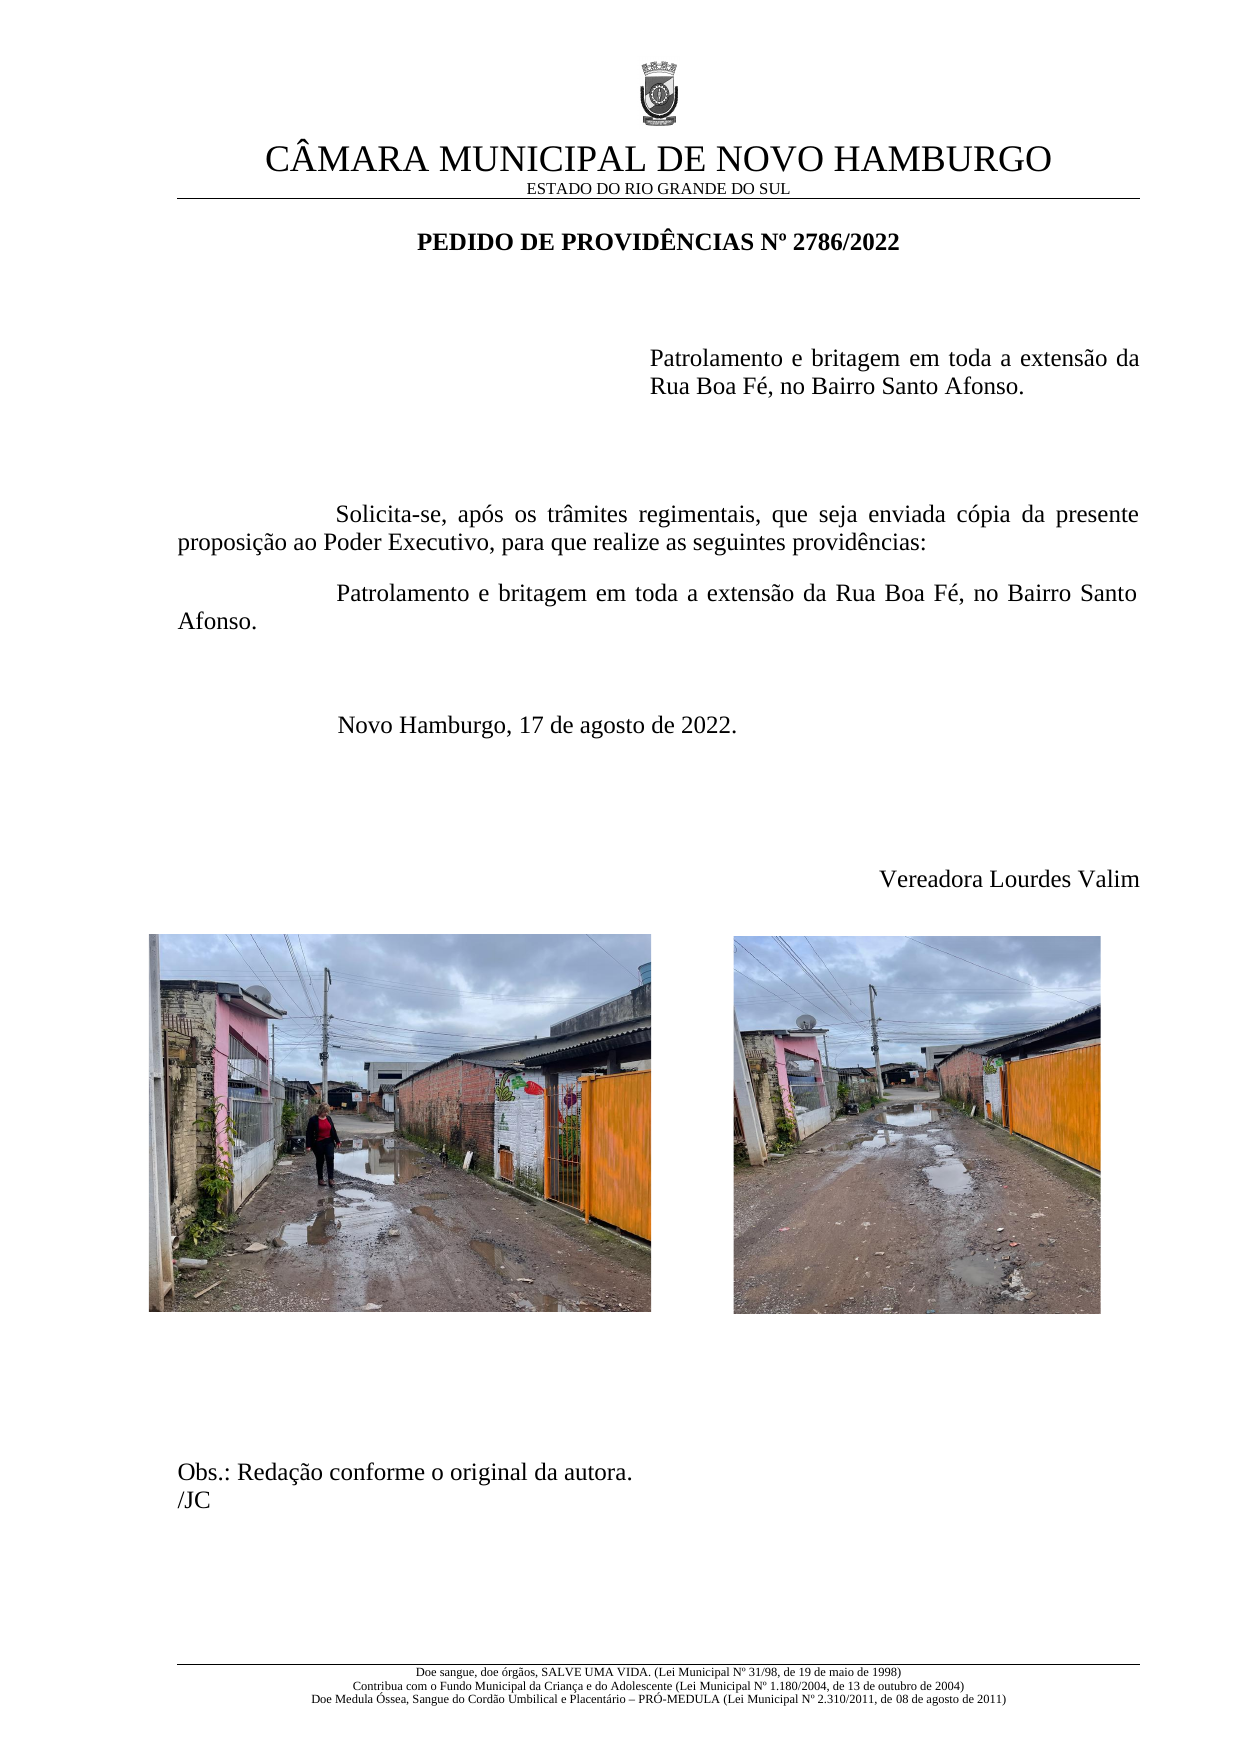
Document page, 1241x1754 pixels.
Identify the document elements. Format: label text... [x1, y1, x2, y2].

text Solicita-se, após os trâmites regimentais, que seja enviada cópia da presente proposição ao Poder Executivo, para que realize as seguintes providências: [177, 500, 1140, 556]
text Obs.: Redação conforme o original da autora. [177, 1458, 1140, 1486]
text Patrolamento e britagem em toda a extensão da Rua Boa Fé, no Bairro Santo Afonso. [649, 344, 1140, 400]
text Novo Hamburgo, 17 de agosto de 2022. [177, 711, 1140, 739]
text Vereadora Lourdes Valim [177, 865, 1140, 892]
text /JC [177, 1486, 1140, 1514]
picture [733, 936, 1101, 1314]
picture [148, 934, 652, 1312]
text Patrolamento e britagem em toda a extensão da Rua Boa Fé, no Bairro Santo Afonso. [177, 579, 1140, 635]
text PEDIDO DE PROVIDÊNCIAS Nº 2786/2022 [177, 228, 1140, 256]
